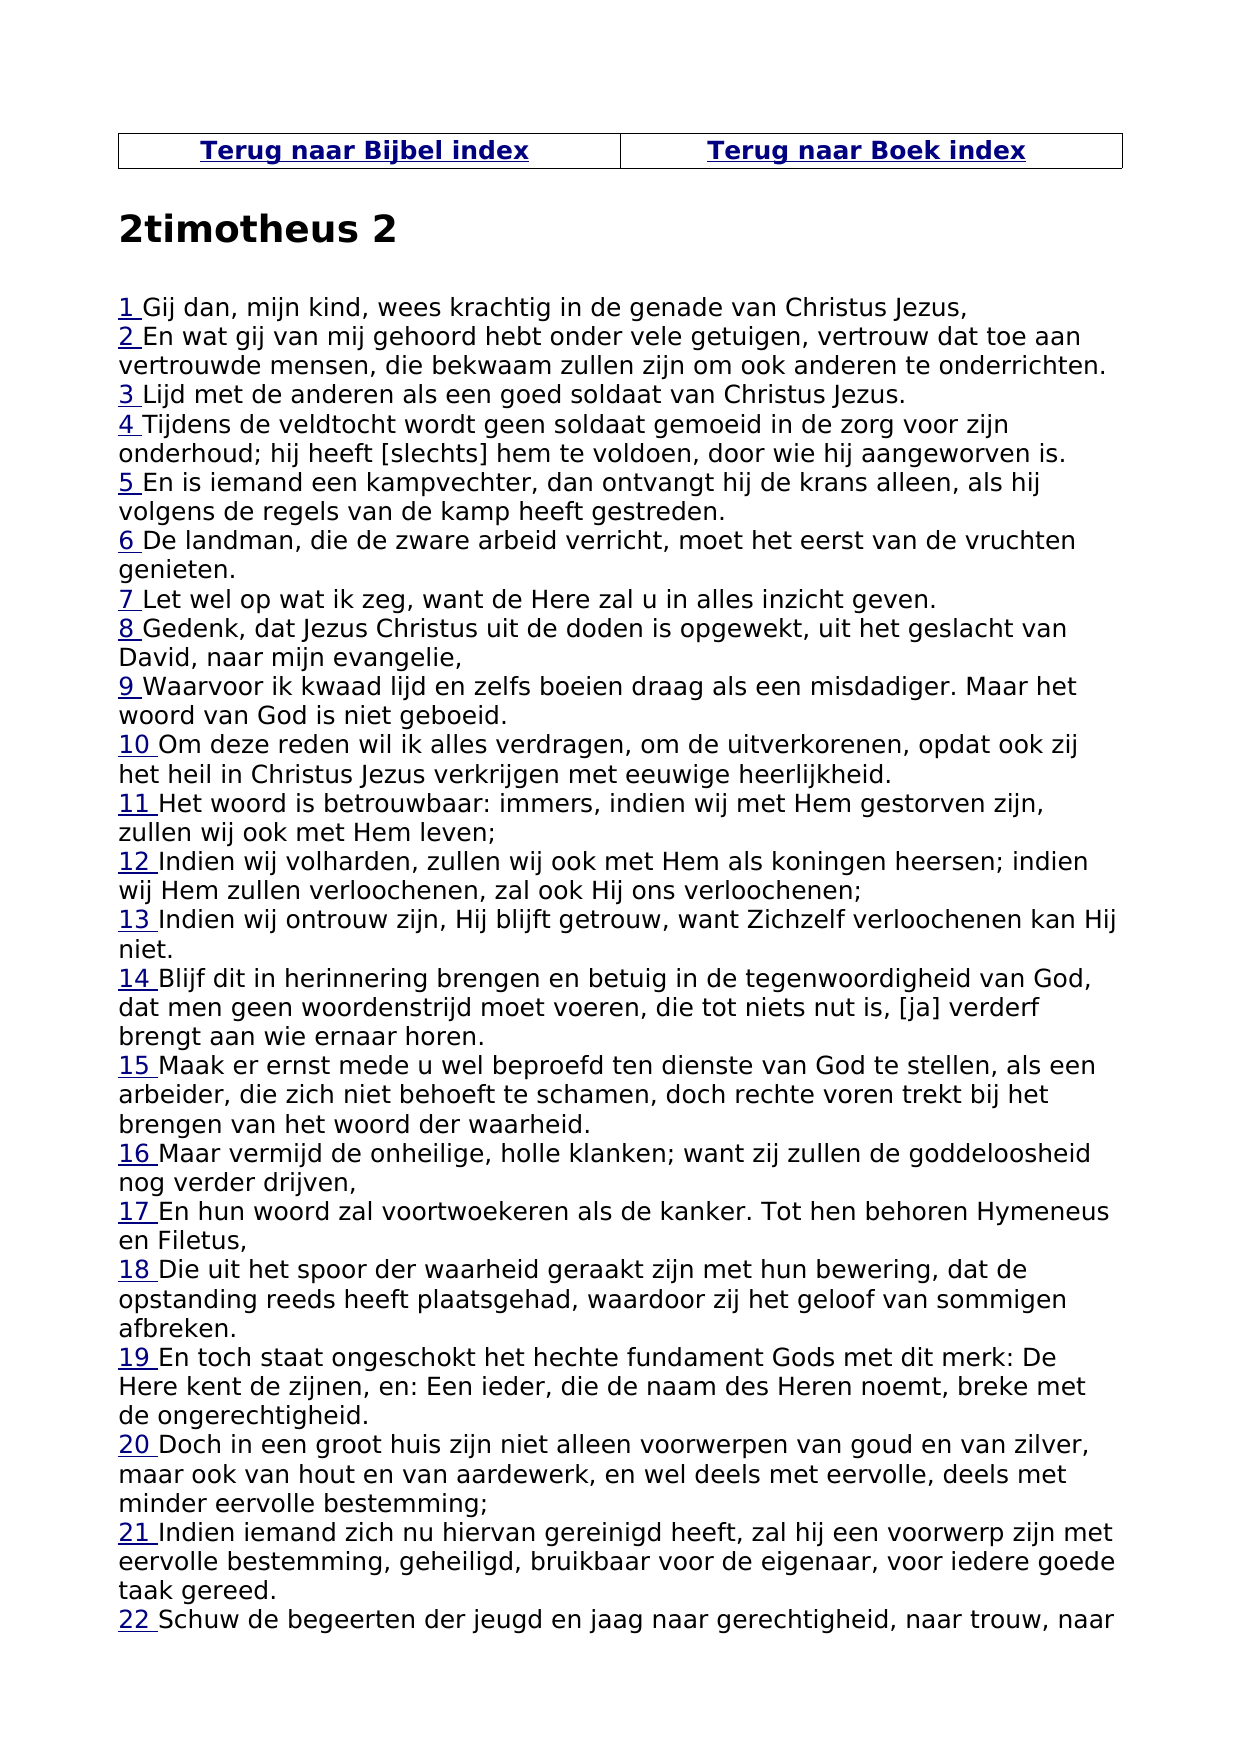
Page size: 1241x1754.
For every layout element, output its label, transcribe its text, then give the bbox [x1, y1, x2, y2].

text 1 Gij dan, mijn kind, wees krachtig in de genade van Christus Jezus, 2 En wat gij van mij gehoord hebt onder vele getuigen, vertrouw dat toe aan vertrouwde mensen, die bekwaam zullen zijn om ook anderen te onderrichten. 3 Lijd met de anderen als een goed soldaat van Christus Jezus. 4 Tijdens de veldtocht wordt geen soldaat gemoeid in de zorg voor zijn onderhoud; hij heeft [slechts] hem te voldoen, door wie hij aangeworven is. 5 En is iemand een kampvechter, dan ontvangt hij de krans alleen, als hij volgens de regels van de kamp heeft gestreden. 6 De landman, die de zware arbeid verricht, moet het eerst van de vruchten genieten. 7 Let wel op wat ik zeg, want de Here zal u in alles inzicht geven. 8 Gedenk, dat Jezus Christus uit de doden is opgewekt, uit het geslacht van David, naar mijn evangelie, 9 Waarvoor ik kwaad lijd en zelfs boeien draag als een misdadiger. Maar het woord van God is niet geboeid. 10 Om deze reden wil ik alles verdragen, om de uitverkorenen, opdat ook zij het heil in Christus Jezus verkrijgen met eeuwige heerlijkheid. 11 Het woord is betrouwbaar: immers, indien wij met Hem gestorven zijn, zullen wij ook met Hem leven; 12 Indien wij volharden, zullen wij ook met Hem als koningen heersen; indien wij Hem zullen verloochenen, zal ook Hij ons verloochenen; 13 Indien wij ontrouw zijn, Hij blijft getrouw, want Zichzelf verloochenen kan Hij niet. 14 Blijf dit in herinnering brengen en betuig in de tegenwoordigheid van God, dat men geen woordenstrijd moet voeren, die tot niets nut is, [ja] verderf brengt aan wie ernaar horen. 15 Maak er ernst mede u wel beproefd ten dienste van God te stellen, als een arbeider, die zich niet behoeft te schamen, doch rechte voren trekt bij het brengen van het woord der waarheid. 16 Maar vermijd de onheilige, holle klanken; want zij zullen de goddeloosheid nog verder drijven, 17 En hun woord zal voortwoekeren als de kanker. Tot hen behoren Hymeneus en Filetus, 18 Die uit het spoor der waarheid geraakt zijn met hun bewering, dat de opstanding reeds heeft plaatsgehad, waardoor zij het geloof van sommigen afbreken. 19 En toch staat ongeschokt het hechte fundament Gods met dit merk: De Here kent de zijnen, en: Een ieder, die de naam des Heren noemt, breke met de ongerechtigheid. 20 Doch in een groot huis zijn niet alleen voorwerpen van goud en van zilver, maar ook van hout en van aardewerk, en wel deels met eervolle, deels met minder eervolle bestemming; 21 Indien iemand zich nu hiervan gereinigd heeft, zal hij een voorwerp zijn met eervolle bestemming, geheiligd, bruikbaar voor de eigenaar, voor iedere goede taak gereed. 22 Schuw de begeerten der jeugd en jaag naar gerechtigheid, naar trouw, naar [118, 264, 1122, 1635]
table_header Terug naar Bijbel index [119, 134, 620, 168]
table_header Terug naar Boek index [621, 134, 1122, 168]
subtitle 2timotheus 2 [118, 208, 1122, 252]
